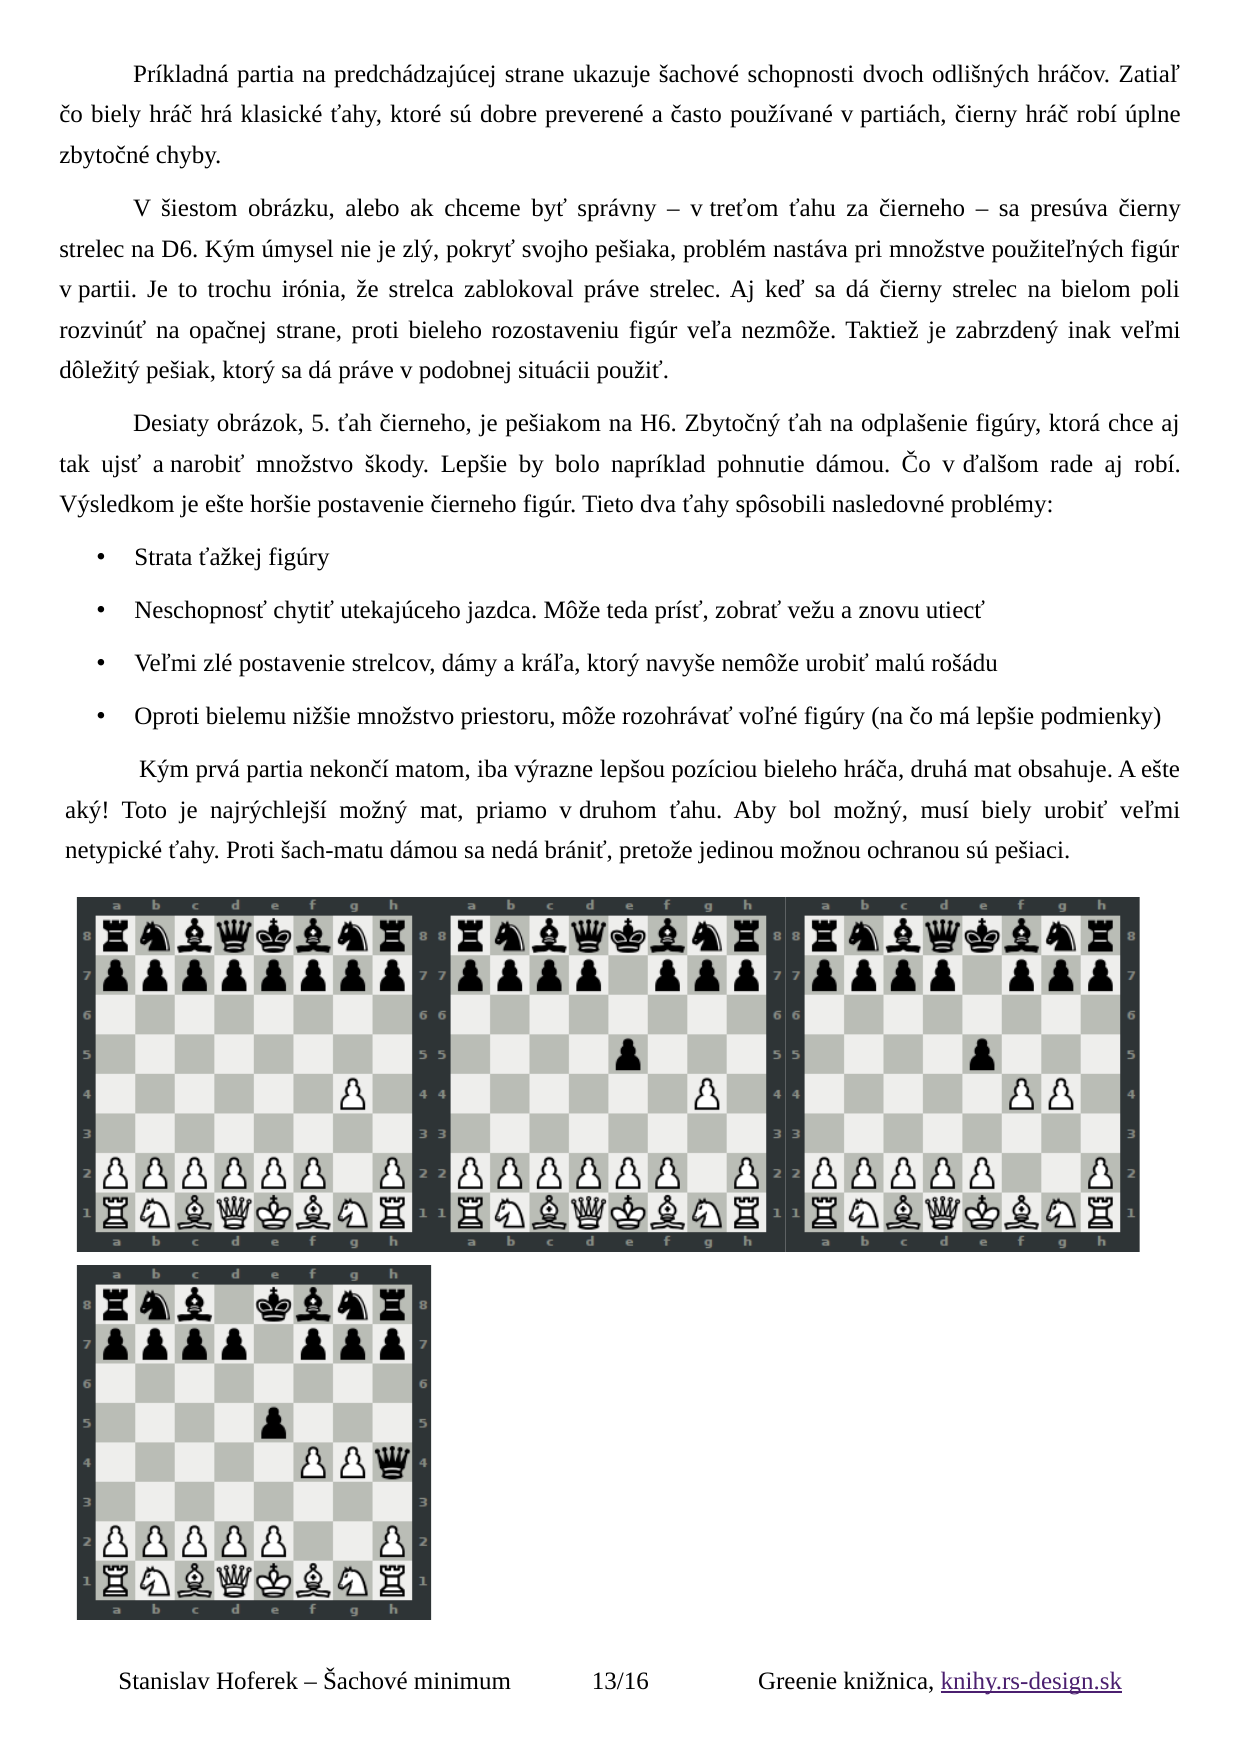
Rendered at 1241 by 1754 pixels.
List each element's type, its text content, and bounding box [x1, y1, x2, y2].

list Strata ťažkej figúry [97, 542, 1181, 571]
picture [76, 1265, 432, 1620]
list Neschopnosť chytiť utekajúceho jazdca. Môže teda prísť, zobrať vežu a znovu utiecť [97, 595, 1181, 624]
text Príkladná partia na predchádzajúcej strane ukazuje šachové schopnosti dvoch odlišných hráčov. Zatiaľ čo biely hráč hrá klasické ťahy, ktoré sú dobre preverené a často používané v partiách, čierny hráč robí úplne zbytočné chyby. [59, 59, 1181, 169]
text V šiestom obrázku, alebo ak chceme byť správny – v treťom ťahu za čierneho – sa presúva čierny strelec na D6. Kým úmysel nie je zlý, pokryť svojho pešiaka, problém nastáva pri množstve použiteľných figúr v partii. Je to trochu irónia, že strelca zablokoval práve strelec. Aj keď sa dá čierny strelec na bielom poli rozvinúť na opačnej strane, proti bieleho rozostaveniu figúr veľa nezmôže. Taktiež je zabrzdený inak veľmi dôležitý pešiak, ktorý sa dá práve v podobnej situácii použiť. [59, 193, 1181, 384]
text Desiaty obrázok, 5. ťah čierneho, je pešiakom na H6. Zbytočný ťah na odplašenie figúry, ktorá chce aj tak ujsť a narobiť množstvo škody. Lepšie by bolo napríklad pohnutie dámou. Čo v ďalšom rade aj robí. Výsledkom je ešte horšie postavenie čierneho figúr. Tieto dva ťahy spôsobili nasledovné problémy: [59, 408, 1181, 518]
text Kým prvá partia nekončí matom, iba výrazne lepšou pozíciou bieleho hráča, druhá mat obsahuje. A ešte aký! Toto je najrýchlejší možný mat, priamo v druhom ťahu. Aby bol možný, musí biely urobiť veľmi netypické ťahy. Proti šach-matu dámou sa nedá brániť, pretože jedinou možnou ochranou sú pešiaci. [65, 754, 1181, 864]
list Veľmi zlé postavenie strelcov, dámy a kráľa, ktorý navyše nemôže urobiť malú rošádu [97, 648, 1181, 677]
picture [76, 897, 1140, 1252]
list Oproti bielemu nižšie množstvo priestoru, môže rozohrávať voľné figúry (na čo má lepšie podmienky) [97, 701, 1181, 730]
